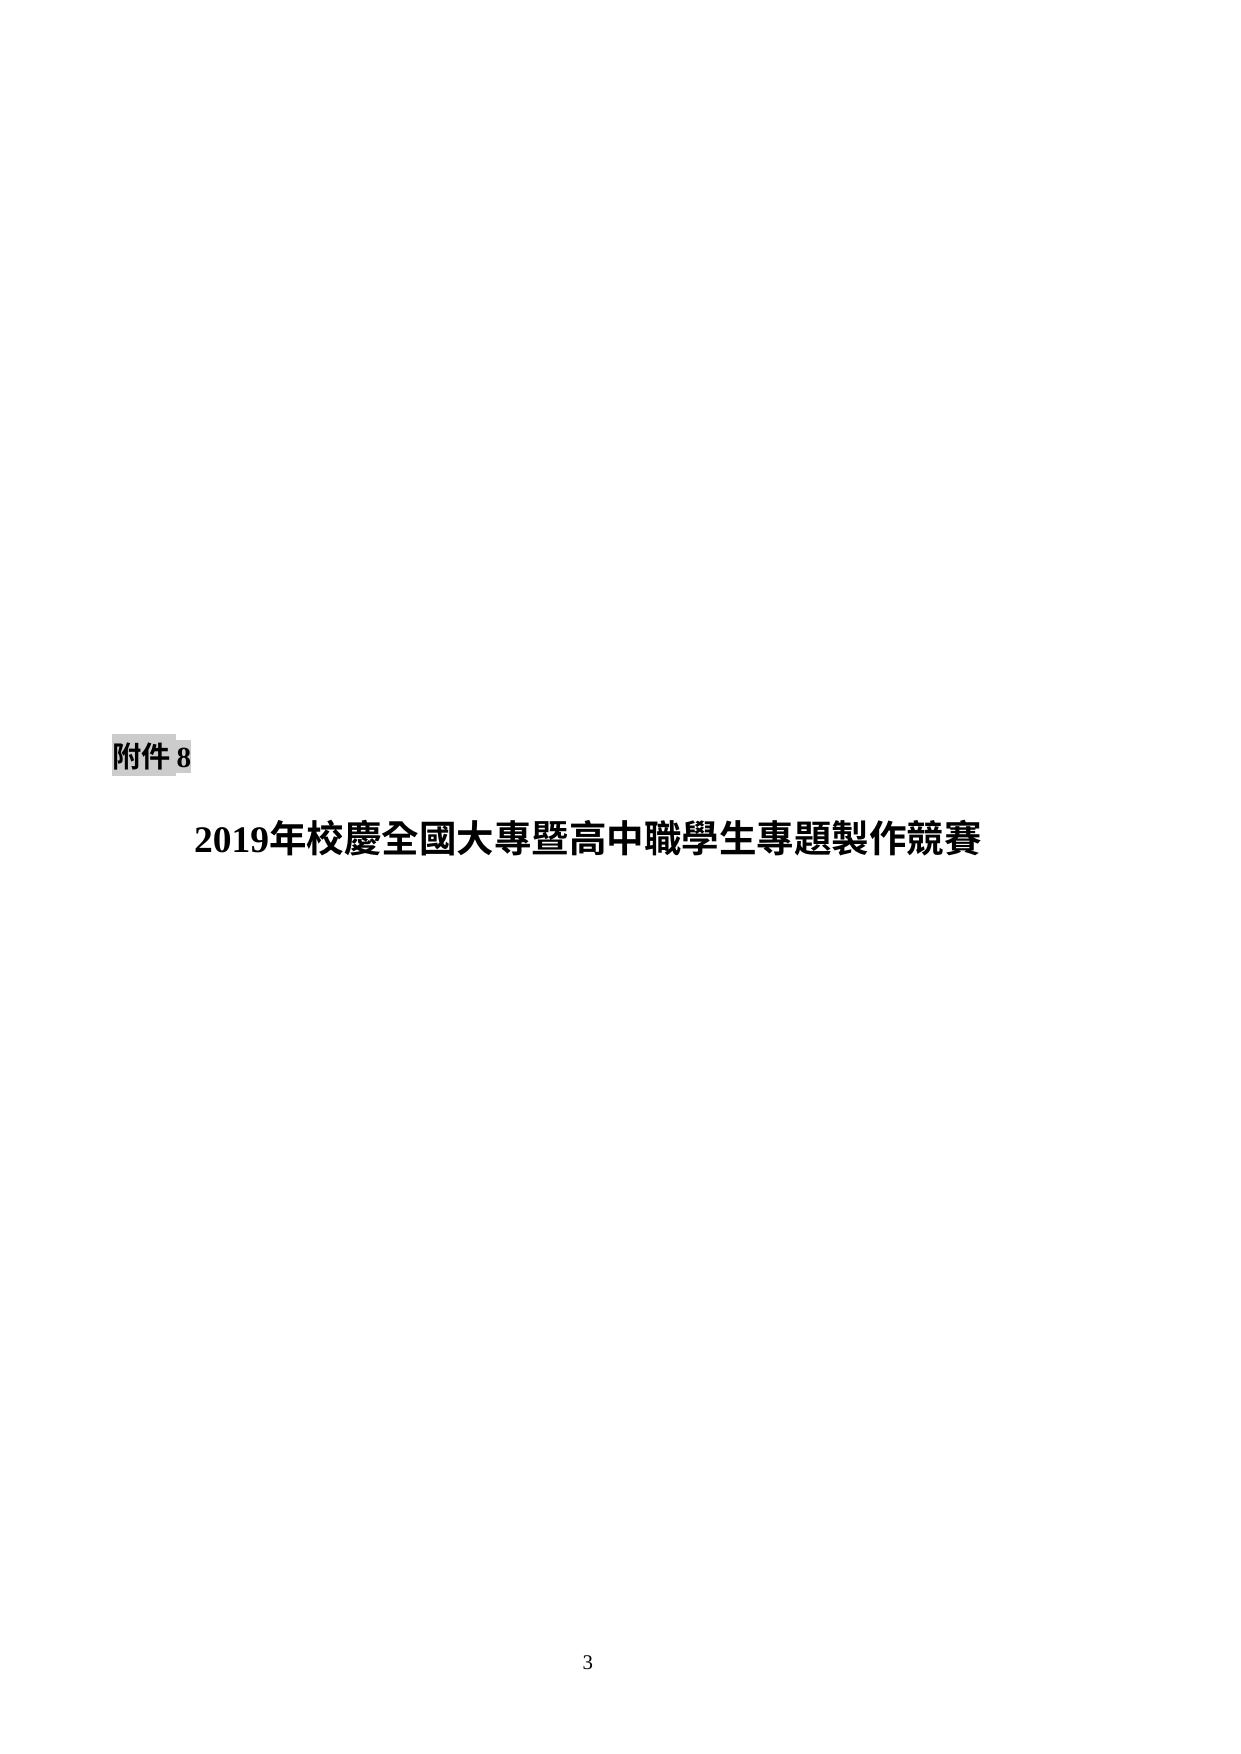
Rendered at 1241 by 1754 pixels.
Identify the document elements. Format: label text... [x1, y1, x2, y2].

text 附件8 [112, 713, 1063, 775]
text 2019年校慶全國大專暨高中職學生專題製作競賽 [112, 794, 1063, 857]
